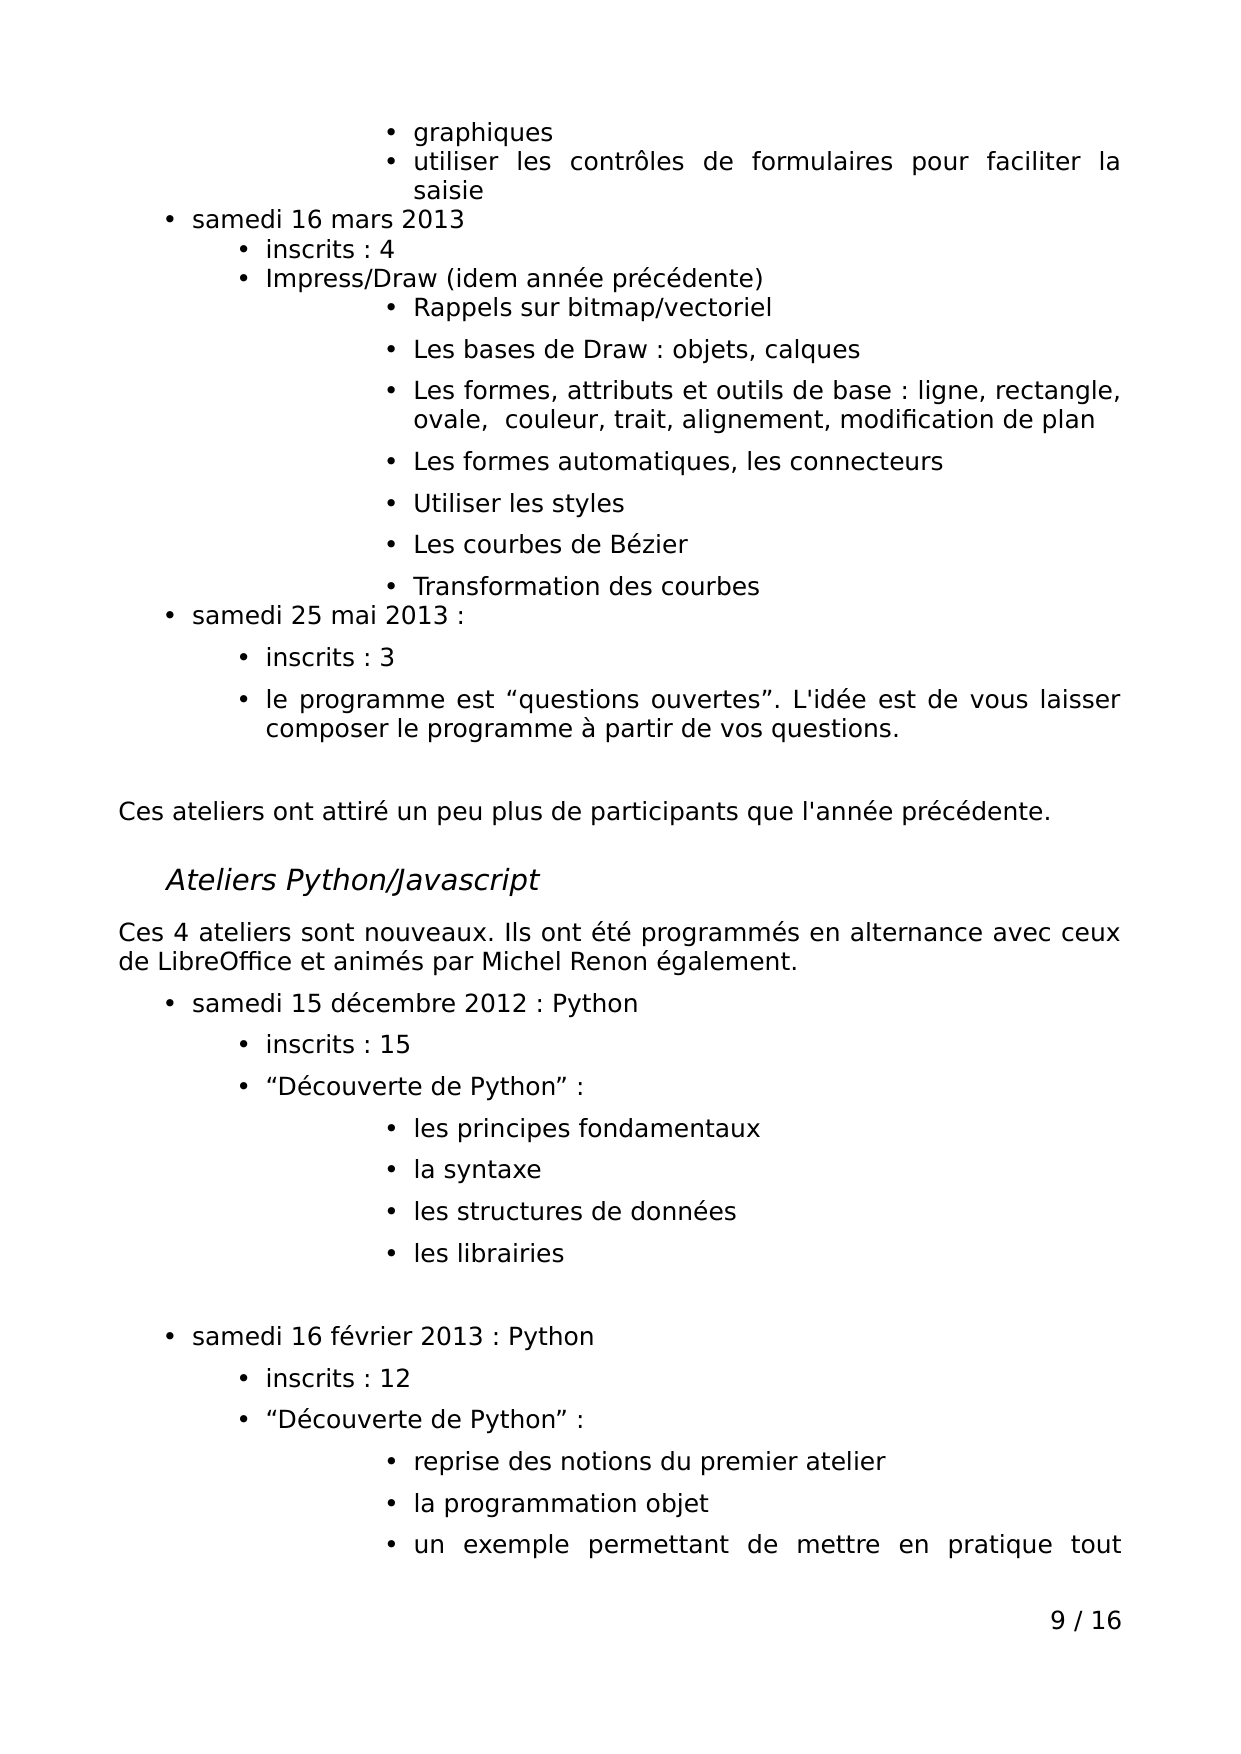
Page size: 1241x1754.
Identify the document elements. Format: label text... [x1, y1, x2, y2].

text Ces 4 ateliers sont nouveaux. Ils ont été programmés en alternance avec ceux de LibreOffice et animés par Michel Renon également. [118, 918, 1122, 976]
list samedi 16 février 2013 : Python [162, 1322, 1122, 1351]
list Les courbes de Bézier [384, 531, 1122, 560]
list la programmation objet [384, 1489, 1122, 1518]
list Utiliser les styles [384, 489, 1122, 518]
list Rappels sur bitmap/vectoriel [384, 293, 1122, 322]
list samedi 25 mai 2013 : [162, 601, 1122, 631]
subtitle Ateliers Python/Javascript [166, 863, 1122, 897]
list graphiques [384, 118, 1122, 147]
list un exemple permettant de mettre en pratique tout [384, 1530, 1122, 1559]
list “Découverte de Python” : [236, 1072, 1122, 1101]
list samedi 15 décembre 2012 : Python [162, 989, 1122, 1018]
list “Découverte de Python” : [236, 1405, 1122, 1434]
list les librairies [384, 1239, 1122, 1268]
list Impress/Draw (idem année précédente) [236, 264, 1122, 293]
list inscrits : 15 [236, 1030, 1122, 1059]
list inscrits : 3 [236, 643, 1122, 672]
list samedi 16 mars 2013 [162, 206, 1122, 235]
list inscrits : 4 [236, 235, 1122, 264]
list les principes fondamentaux [384, 1114, 1122, 1143]
list Les bases de Draw : objets, calques [384, 335, 1122, 364]
text Ces ateliers ont attiré un peu plus de participants que l'année précédente. [118, 797, 1122, 826]
list Les formes, attributs et outils de base : ligne, rectangle, ovale, couleur, trait, alignement, modification de plan [384, 376, 1122, 435]
list la syntaxe [384, 1155, 1122, 1184]
list Les formes automatiques, les connecteurs [384, 447, 1122, 476]
list Transformation des courbes [384, 572, 1122, 601]
list inscrits : 12 [236, 1364, 1122, 1393]
list utiliser les contrôles de formulaires pour faciliter la saisie [384, 147, 1122, 206]
list reprise des notions du premier atelier [384, 1447, 1122, 1476]
list les structures de données [384, 1197, 1122, 1226]
list le programme est “questions ouvertes”. L'idée est de vous laisser composer le programme à partir de vos questions. [236, 685, 1122, 743]
